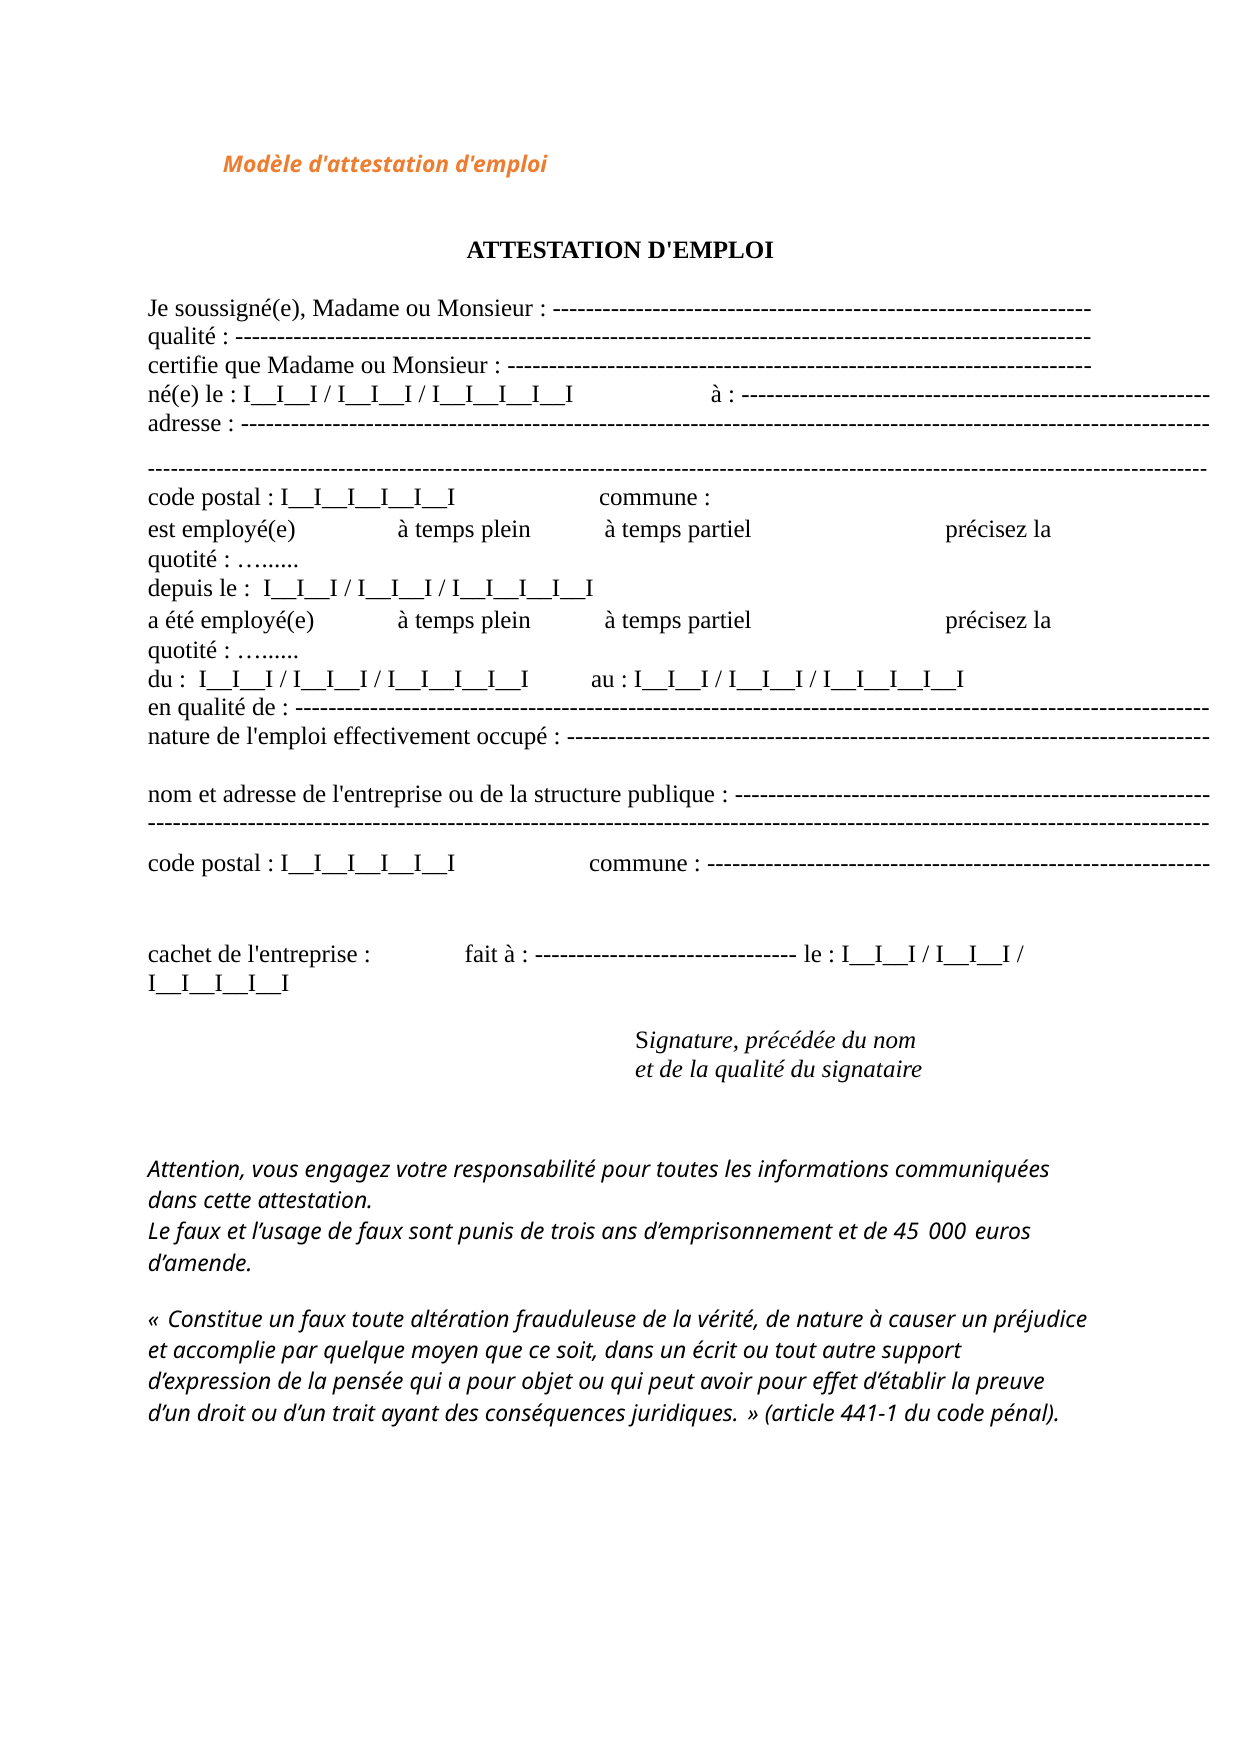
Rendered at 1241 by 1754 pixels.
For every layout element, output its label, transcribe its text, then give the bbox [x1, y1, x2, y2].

text code postal : I__I__I__I__I__I commune : [148, 836, 1092, 882]
text nature de l'emploi effectivement occupé : [148, 721, 1092, 750]
text cachet de l'entreprise : fait à : le : I__I__I / I__I__I / I__I__I__I__I [148, 939, 1092, 997]
text du : I__I__I / I__I__I / I__I__I__I__I au : I__I__I / I__I__I / I__I__I__I__I [148, 664, 1092, 692]
subtitle Modèle d'attestation d'emploi [223, 148, 1092, 210]
text « Constitue un faux toute altération frauduleuse de la vérité, de nature à causer un préjudice et accomplie par quelque moyen que ce soit, dans un écrit ou tout autre support d’expression de la pensée qui a pour objet ou qui peut avoir pour effet d’établir la preuve d’un droit ou d’un trait ayant des conséquences juridiques. » (article 441-1 du code pénal). [148, 1303, 1092, 1428]
text code postal : I__I__I__I__I__I commune : [148, 482, 1092, 510]
text né(e) le : I__I__I / I__I__I / I__I__I__I__I à : [148, 379, 1092, 408]
text depuis le : I__I__I / I__I__I / I__I__I__I__I [148, 573, 1092, 601]
text ATTESTATION D'EMPLOI [148, 235, 1092, 264]
text qualité : [148, 321, 1092, 350]
text a été employé(e) à temps plein à temps partiel précisez la quotité : …...... [148, 601, 1098, 664]
text en qualité de : [148, 692, 1092, 721]
text adresse : [148, 408, 1092, 436]
text certifie que Madame ou Monsieur : [148, 350, 1092, 379]
text Signature, précédée du nom et de la qualité du signataire [148, 1025, 1092, 1083]
text nom et adresse de l'entreprise ou de la structure publique : [148, 779, 1092, 807]
text Je soussigné(e), Madame ou Monsieur : [148, 293, 1092, 321]
text Attention, vous engagez votre responsabilité pour toutes les informations communiquées dans cette attestation. Le faux et l’usage de faux sont punis de trois ans d’emprisonnement et de 45 000 euros d’amende. [148, 1153, 1092, 1278]
text est employé(e) à temps plein à temps partiel précisez la quotité : …...... [148, 510, 1098, 573]
